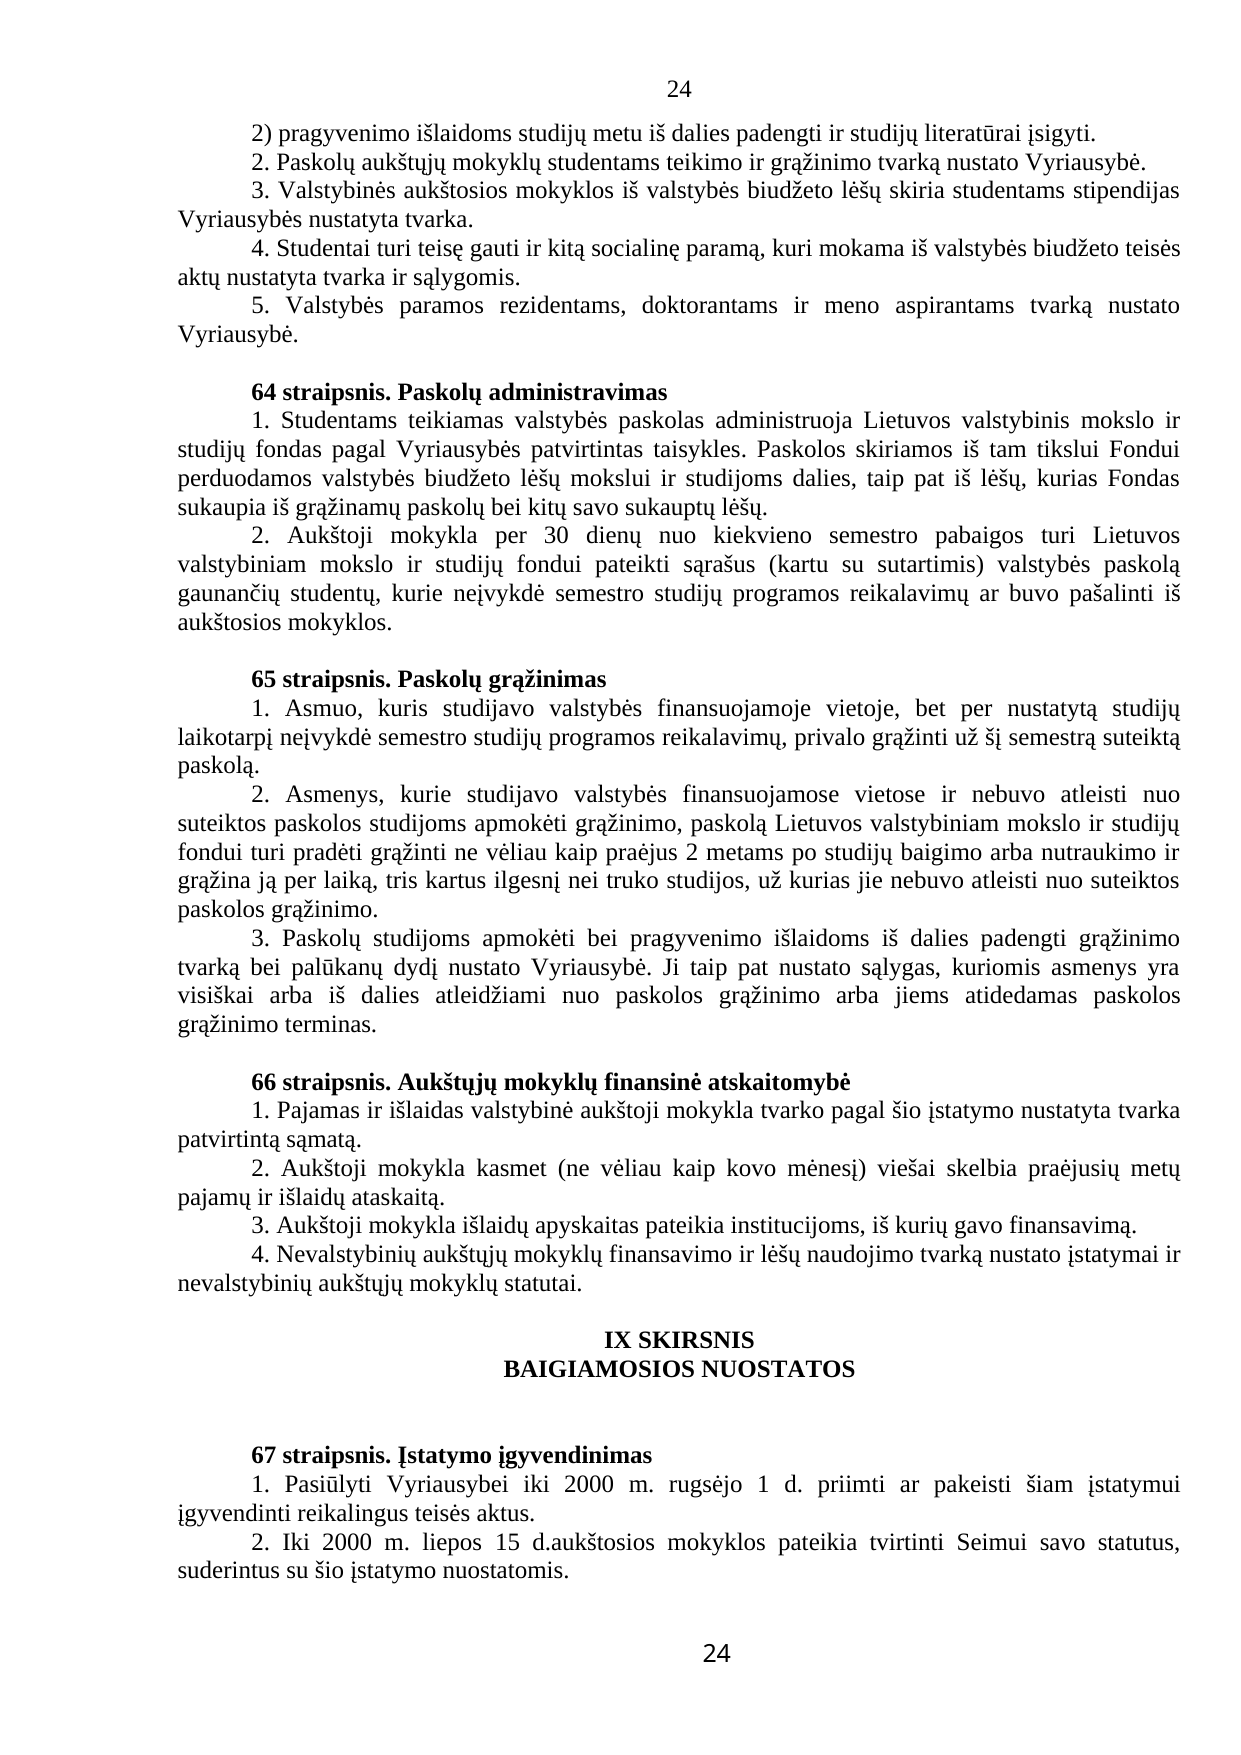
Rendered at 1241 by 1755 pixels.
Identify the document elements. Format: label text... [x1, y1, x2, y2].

text 3. Aukštoji mokykla išlaidų apyskaitas pateikia institucijoms, iš kurių gavo finansavimą. [177, 1211, 1181, 1239]
text 1. Pajamas ir išlaidas valstybinė aukštoji mokykla tvarko pagal šio įstatymo nustatyta tvarka patvirtintą sąmatą. [177, 1096, 1181, 1153]
text 5. Valstybės paramos rezidentams, doktorantams ir meno aspirantams tvarką nustato Vyriausybė. [177, 291, 1181, 348]
text 2) pragyvenimo išlaidoms studijų metu iš dalies padengti ir studijų literatūrai įsigyti. [177, 118, 1181, 147]
text 2. Asmenys, kurie studijavo valstybės finansuojamose vietose ir nebuvo atleisti nuo suteiktos paskolos studijoms apmokėti grąžinimo, paskolą Lietuvos valstybiniam mokslo ir studijų fondui turi pradėti grąžinti ne vėliau kaip praėjus 2 metams po studijų baigimo arba nutraukimo ir grąžina ją per laiką, tris kartus ilgesnį nei truko studijos, už kurias jie nebuvo atleisti nuo suteiktos paskolos grąžinimo. [177, 779, 1181, 923]
text 3. Paskolų studijoms apmokėti bei pragyvenimo išlaidoms iš dalies padengti grąžinimo tvarką bei palūkanų dydį nustato Vyriausybė. Ji taip pat nustato sąlygas, kuriomis asmenys yra visiškai arba iš dalies atleidžiami nuo paskolos grąžinimo arba jiems atidedamas paskolos grąžinimo terminas. [177, 923, 1181, 1038]
text 2. Aukštoji mokykla kasmet (ne vėliau kaip kovo mėnesį) viešai skelbia praėjusių metų pajamų ir išlaidų ataskaitą. [177, 1153, 1181, 1211]
text 1. Asmuo, kuris studijavo valstybės finansuojamoje vietoje, bet per nustatytą studijų laikotarpį neįvykdė semestro studijų programos reikalavimų, privalo grąžinti už šį semestrą suteiktą paskolą. [177, 693, 1181, 779]
text 1. Studentams teikiamas valstybės paskolas administruoja Lietuvos valstybinis mokslo ir studijų fondas pagal Vyriausybės patvirtintas taisykles. Paskolos skiriamos iš tam tikslui Fondui perduodamos valstybės biudžeto lėšų mokslui ir studijoms dalies, taip pat iš lėšų, kurias Fondas sukaupia iš grąžinamų paskolų bei kitų savo sukauptų lėšų. [177, 406, 1181, 521]
text IX skirsnis [177, 1326, 1181, 1354]
text 2. Paskolų aukštųjų mokyklų studentams teikimo ir grąžinimo tvarką nustato Vyriausybė. [177, 147, 1181, 176]
text 2. Aukštoji mokykla per 30 dienų nuo kiekvieno semestro pabaigos turi Lietuvos valstybiniam mokslo ir studijų fondui pateikti sąrašus (kartu su sutartimis) valstybės paskolą gaunančių studentų, kurie neįvykdė semestro studijų programos reikalavimų ar buvo pašalinti iš aukštosios mokyklos. [177, 521, 1181, 636]
text 2. Iki 2000 m. liepos 15 d.aukštosios mokyklos pateikia tvirtinti Seimui savo statutus, suderintus su šio įstatymo nuostatomis. [177, 1527, 1181, 1584]
text 3. Valstybinės aukštosios mokyklos iš valstybės biudžeto lėšų skiria studentams stipendijas Vyriausybės nustatyta tvarka. [177, 176, 1181, 233]
text 67 straipsnis. Įstatymo įgyvendinimas [177, 1441, 1181, 1469]
text 66 straipsnis. Aukštųjų mokyklų finansinė atskaitomybė [177, 1067, 1181, 1096]
text 65 straipsnis. Paskolų grąžinimas [177, 664, 1181, 693]
text 4. Nevalstybinių aukštųjų mokyklų finansavimo ir lėšų naudojimo tvarką nustato įstatymai ir nevalstybinių aukštųjų mokyklų statutai. [177, 1239, 1181, 1297]
text 4. Studentai turi teisę gauti ir kitą socialinę paramą, kuri mokama iš valstybės biudžeto teisės aktų nustatyta tvarka ir sąlygomis. [177, 233, 1181, 291]
text BAIGIAMOSIOS NUOSTATOS [177, 1354, 1181, 1383]
text 1. Pasiūlyti Vyriausybei iki 2000 m. rugsėjo 1 d. priimti ar pakeisti šiam įstatymui įgyvendinti reikalingus teisės aktus. [177, 1469, 1181, 1527]
text 64 straipsnis. Paskolų administravimas [177, 377, 1181, 406]
